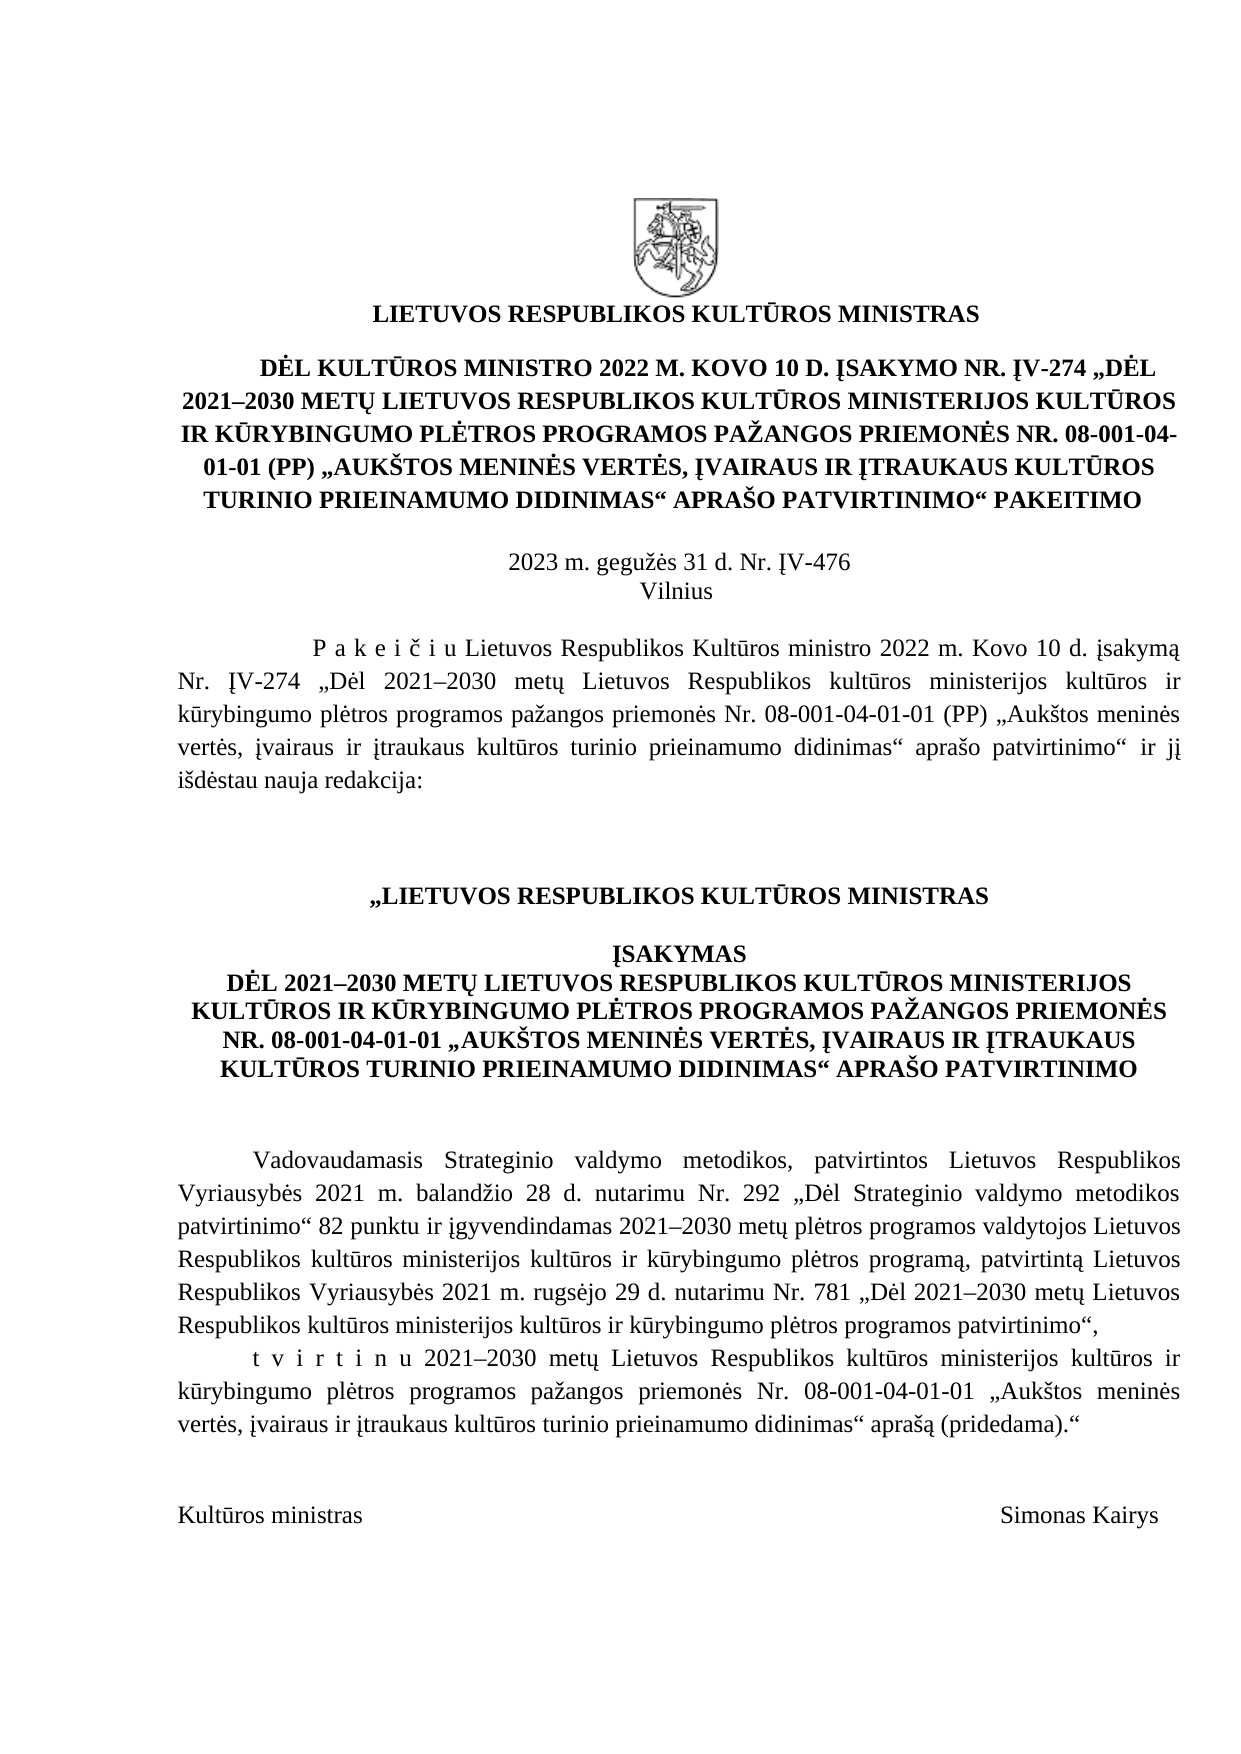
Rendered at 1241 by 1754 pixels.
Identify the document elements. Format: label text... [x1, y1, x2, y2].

text t v i r t i n u 2021–2030 metų Lietuvos Respublikos kultūros ministerijos kultūros ir kūrybingumo plėtros programos pažangos priemonės Nr. 08-001-04-01-01 „Aukštos meninės vertės, įvairaus ir įtraukaus kultūros turinio prieinamumo didinimas“ aprašą (pridedama).“ [177, 1343, 1181, 1438]
text P a k e i č i u Lietuvos Respublikos Kultūros ministro 2022 m. Kovo 10 d. įsakymą Nr. ĮV-274 „Dėl 2021–2030 metų Lietuvos Respublikos kultūros ministerijos kultūros ir kūrybingumo plėtros programos pažangos priemonės Nr. 08-001-04-01-01 (PP) „Aukštos meninės vertės, įvairaus ir įtraukaus kultūros turinio prieinamumo didinimas“ aprašo patvirtinimo“ ir jį išdėstau nauja redakcija: [177, 633, 1181, 794]
text ĮSAKYMAS [177, 939, 1181, 968]
text DĖL 2021–2030 METŲ LIETUVOS RESPUBLIKOS KULTŪROS MINISTERIJOS KULTŪROS IR KŪRYBINGUMO PLĖTROS PROGRAMOS PAŽANGOS PRIEMONĖS NR. 08-001-04-01-01 „AUKŠTOS MENINĖS VERTĖS, ĮVAIRAUS IR ĮTRAUKAUS KULTŪROS TURINIO PRIEINAMUMO DIDINIMAS“ APRAŠO PATVIRTINIMO [177, 968, 1181, 1083]
text 2023 m. gegužės 31 d. Nr. ĮV-476 [177, 547, 1181, 576]
text „LIETUVOS RESPUBLIKOS KULTŪROS MINISTRAS [177, 881, 1181, 910]
text Vilnius [177, 576, 1181, 604]
text LIETUVOS RESPUBLIKOS KULTŪROS MINISTRAS [177, 299, 1181, 328]
text Vadovaudamasis Strateginio valdymo metodikos, patvirtintos Lietuvos Respublikos Vyriausybės 2021 m. balandžio 28 d. nutarimu Nr. 292 „Dėl Strateginio valdymo metodikos patvirtinimo“ 82 punktu ir įgyvendindamas 2021–2030 metų plėtros programos valdytojos Lietuvos Respublikos kultūros ministerijos kultūros ir kūrybingumo plėtros programą, patvirtintą Lietuvos Respublikos Vyriausybės 2021 m. rugsėjo 29 d. nutarimu Nr. 781 „Dėl 2021–2030 metų Lietuvos Respublikos kultūros ministerijos kultūros ir kūrybingumo plėtros programos patvirtinimo“, [177, 1145, 1181, 1339]
text Kultūros ministras Simonas Kairys [177, 1500, 1181, 1528]
text DĖL KULTŪROS MINISTRO 2022 M. KOVO 10 D. ĮSAKYMO NR. ĮV-274 „DĖL 2021–2030 METŲ LIETUVOS RESPUBLIKOS KULTŪROS MINISTERIJOS KULTŪROS IR KŪRYBINGUMO PLĖTROS PROGRAMOS PAŽANGOS PRIEMONĖS NR. 08-001-04-01-01 (PP) „AUKŠTOS MENINĖS VERTĖS, ĮVAIRAUS IR ĮTRAUKAUS KULTŪROS TURINIO PRIEINAMUMO DIDINIMAS“ APRAŠO PATVIRTINIMO“ PAKEITIMO [177, 353, 1181, 514]
